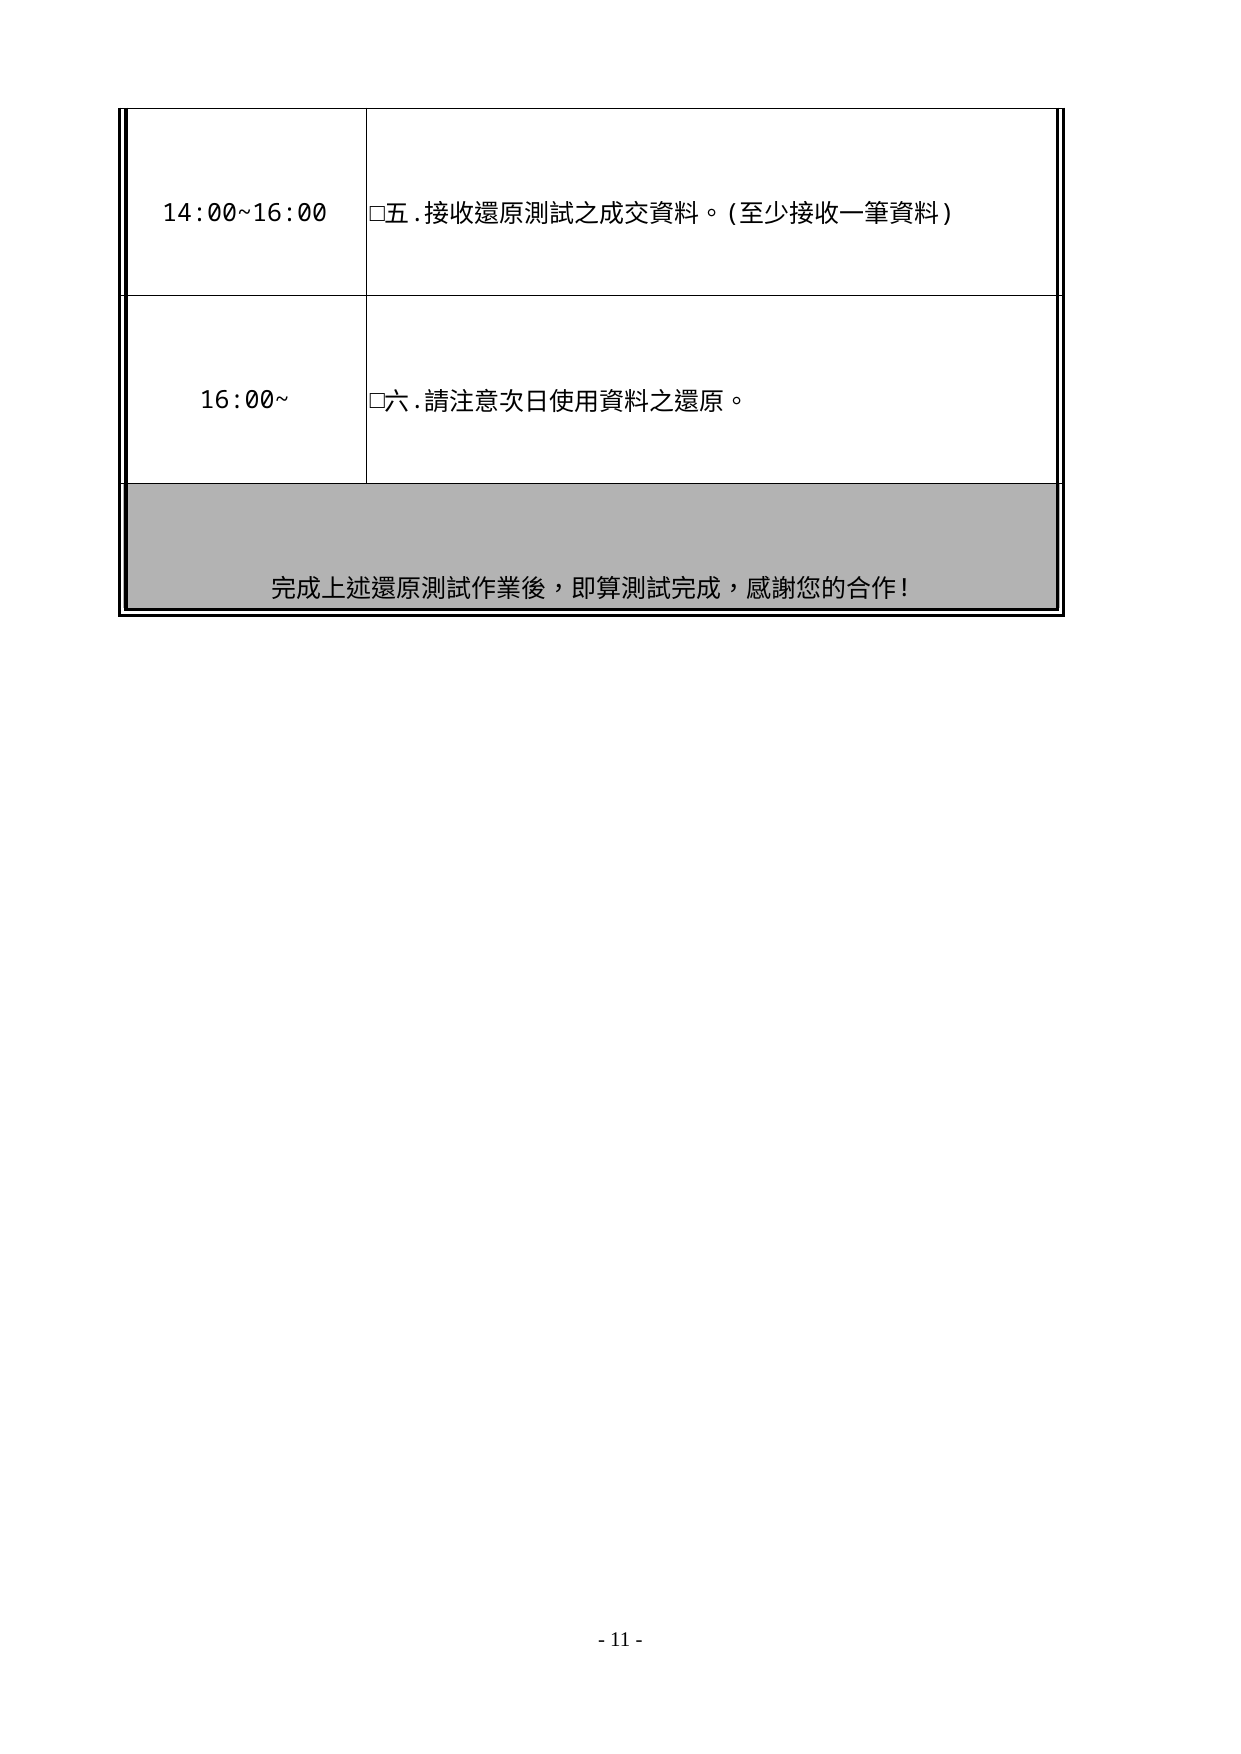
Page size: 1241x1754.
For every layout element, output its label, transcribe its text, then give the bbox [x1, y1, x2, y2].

table_cell 完成上述還原測試作業後，即算測試完成，感謝您的合作! [128, 484, 1056, 608]
table_cell 16:00~ [128, 296, 366, 483]
table_cell 14:00~16:00 [128, 109, 366, 295]
table_cell □六.請注意次日使用資料之還原。 [367, 296, 1056, 483]
table_cell □五.接收還原測試之成交資料。(至少接收一筆資料) [367, 109, 1056, 295]
